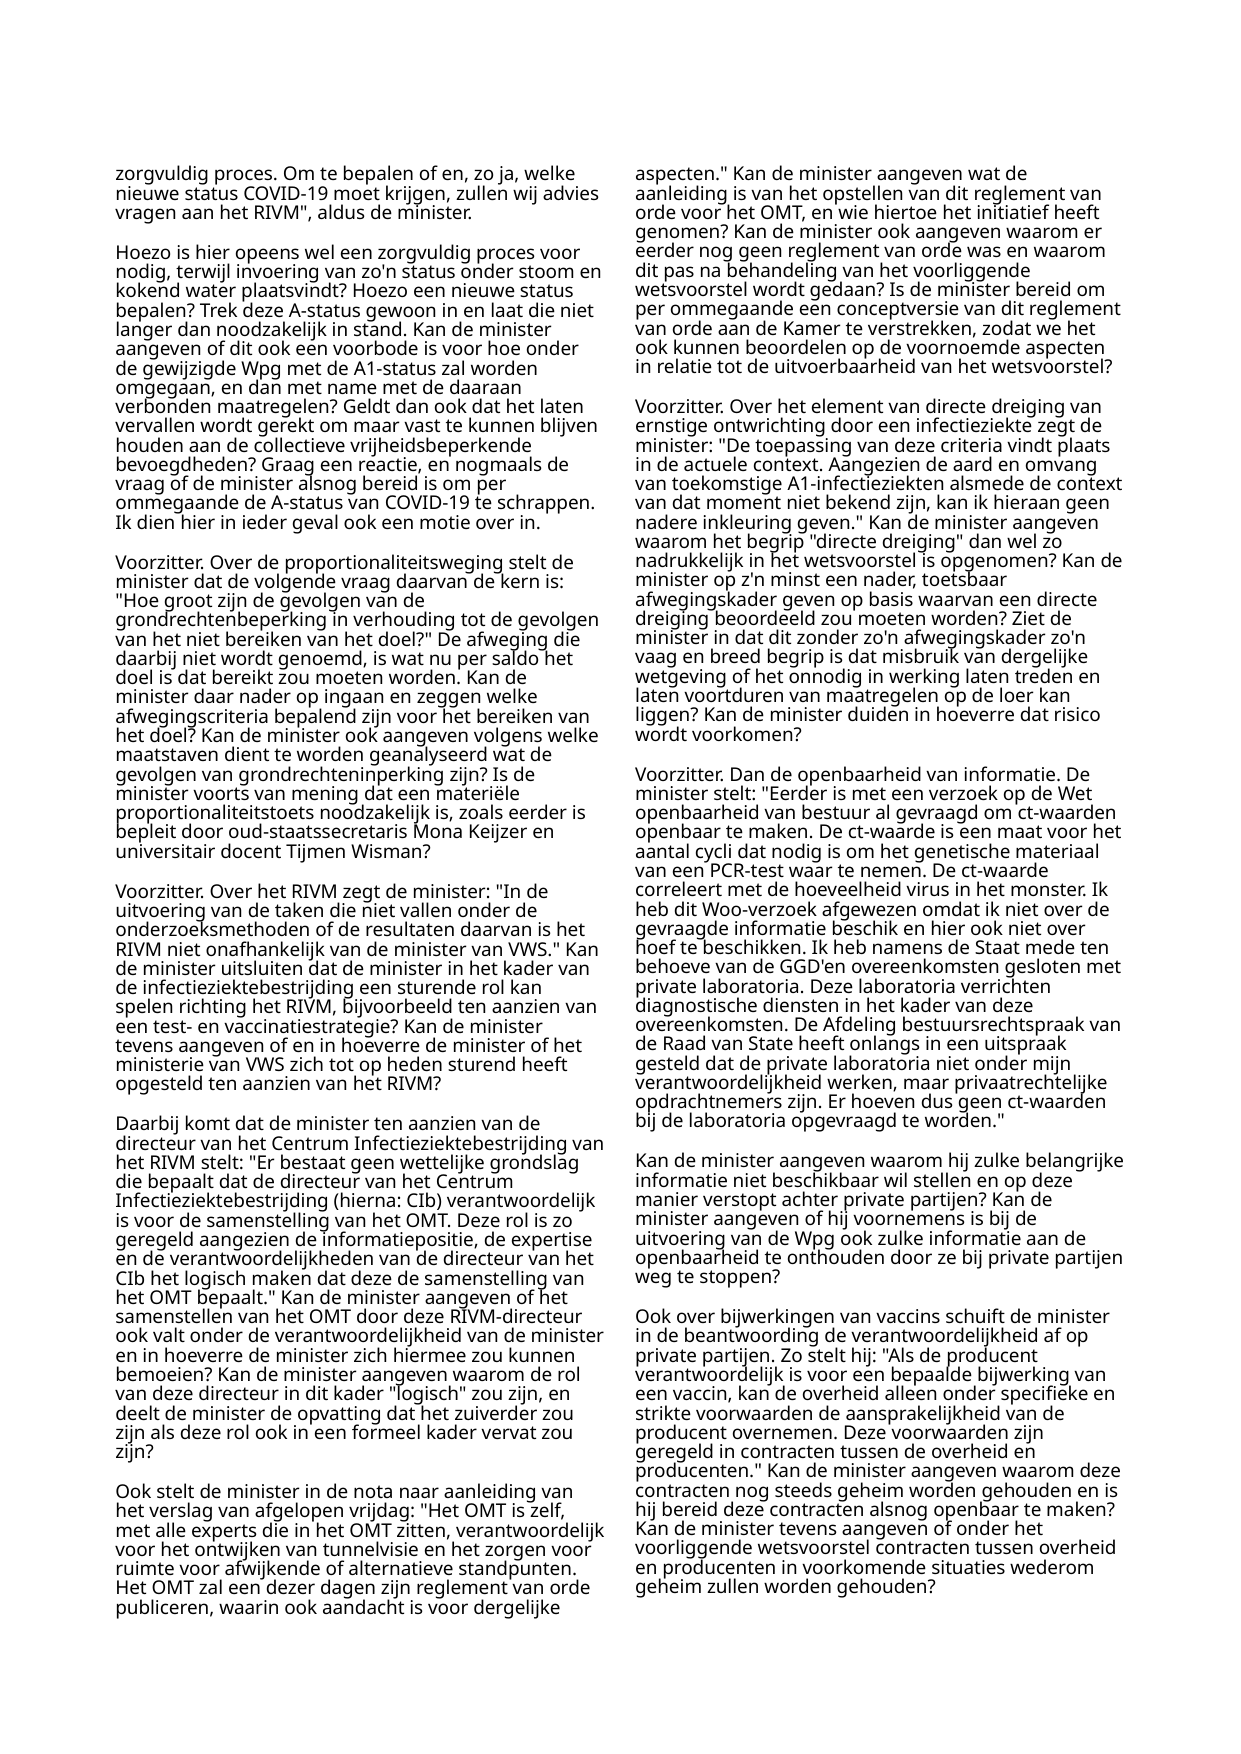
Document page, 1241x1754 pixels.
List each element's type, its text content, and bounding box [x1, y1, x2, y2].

text Daarbij komt dat de minister ten aanzien van de directeur van het Centrum Infectieziektebestrijding van het RIVM stelt: "Er bestaat geen wettelijke grondslag die bepaalt dat de directeur van het Centrum Infectieziektebestrijding (hierna: CIb) verantwoordelijk is voor de samenstelling van het OMT. Deze rol is zo geregeld aangezien de informatiepositie, de expertise en de verantwoordelijkheden van de directeur van het CIb het logisch maken dat deze de samenstelling van het OMT bepaalt." Kan de minister aangeven of het samenstellen van het OMT door deze RIVM-directeur ook valt onder de verantwoordelijkheid van de minister en in hoeverre de minister zich hiermee zou kunnen bemoeien? Kan de minister aangeven waarom de rol van deze directeur in dit kader "logisch" zou zijn, en deelt de minister de opvatting dat het zuiverder zou zijn als deze rol ook in een formeel kader vervat zou zijn? [115, 1115, 605, 1462]
text Voorzitter. Over het RIVM zegt de minister: "In de uitvoering van de taken die niet vallen onder de onderzoeksmethoden of de resultaten daarvan is het RIVM niet onafhankelijk van de minister van VWS." Kan de minister uitsluiten dat de minister in het kader van de infectieziektebestrijding een sturende rol kan spelen richting het RIVM, bijvoorbeeld ten aanzien van een test- en vaccinatiestrategie? Kan de minister tevens aangeven of en in hoeverre de minister of het ministerie van VWS zich tot op heden sturend heeft opgesteld ten aanzien van het RIVM? [115, 883, 605, 1095]
text Voorzitter. Over het element van directe dreiging van ernstige ontwrichting door een infectieziekte zegt de minister: "De toepassing van deze criteria vindt plaats in de actuele context. Aangezien de aard en omvang van toekomstige A1-infectieziekten alsmede de context van dat moment niet bekend zijn, kan ik hieraan geen nadere inkleuring geven." Kan de minister aangeven waarom het begrip "directe dreiging" dan wel zo nadrukkelijk in het wetsvoorstel is opgenomen? Kan de minister op z'n minst een nader, toetsbaar afwegingskader geven op basis waarvan een directe dreiging beoordeeld zou moeten worden? Ziet de minister in dat dit zonder zo'n afwegingskader zo'n vaag en breed begrip is dat misbruik van dergelijke wetgeving of het onnodig in werking laten treden en laten voortduren van maatregelen op de loer kan liggen? Kan de minister duiden in hoeverre dat risico wordt voorkomen? [635, 398, 1125, 745]
text Ook over bijwerkingen van vaccins schuift de minister in de beantwoording de verantwoordelijkheid af op private partijen. Zo stelt hij: "Als de producent verantwoordelijk is voor een bepaalde bijwerking van een vaccin, kan de overheid alleen onder specifieke en strikte voorwaarden de aansprakelijkheid van de producent overnemen. Deze voorwaarden zijn geregeld in contracten tussen de overheid en producenten." Kan de minister aangeven waarom deze contracten nog steeds geheim worden gehouden en is hij bereid deze contracten alsnog openbaar te maken? Kan de minister tevens aangeven of onder het voorliggende wetsvoorstel contracten tussen overheid en producenten in voorkomende situaties wederom geheim zullen worden gehouden? [635, 1308, 1125, 1597]
text aspecten." Kan de minister aangeven wat de aanleiding is van het opstellen van dit reglement van orde voor het OMT, en wie hiertoe het initiatief heeft genomen? Kan de minister ook aangeven waarom er eerder nog geen reglement van orde was en waarom dit pas na behandeling van het voorliggende wetsvoorstel wordt gedaan? Is de minister bereid om per ommegaande een conceptversie van dit reglement van orde aan de Kamer te verstrekken, zodat we het ook kunnen beoordelen op de voornoemde aspecten in relatie tot de uitvoerbaarheid van het wetsvoorstel? [635, 165, 1125, 377]
text Voorzitter. Dan de openbaarheid van informatie. De minister stelt: "Eerder is met een verzoek op de Wet openbaarheid van bestuur al gevraagd om ct-waarden openbaar te maken. De ct-waarde is een maat voor het aantal cycli dat nodig is om het genetische materiaal van een PCR-test waar te nemen. De ct-waarde correleert met de hoeveelheid virus in het monster. Ik heb dit Woo-verzoek afgewezen omdat ik niet over de gevraagde informatie beschik en hier ook niet over hoef te beschikken. Ik heb namens de Staat mede ten behoeve van de GGD'en overeenkomsten gesloten met private laboratoria. Deze laboratoria verrichten diagnostische diensten in het kader van deze overeenkomsten. De Afdeling bestuursrechtspraak van de Raad van State heeft onlangs in een uitspraak gesteld dat de private laboratoria niet onder mijn verantwoordelijkheid werken, maar privaatrechtelijke opdrachtnemers zijn. Er hoeven dus geen ct-waarden bij de laboratoria opgevraagd te worden." [635, 766, 1125, 1132]
text zorgvuldig proces. Om te bepalen of en, zo ja, welke nieuwe status COVID-19 moet krijgen, zullen wij advies vragen aan het RIVM", aldus de minister. [115, 165, 605, 223]
text Ook stelt de minister in de nota naar aanleiding van het verslag van afgelopen vrijdag: "Het OMT is zelf, met alle experts die in het OMT zitten, verantwoordelijk voor het ontwijken van tunnelvisie en het zorgen voor ruimte voor afwijkende of alternatieve standpunten. Het OMT zal een dezer dagen zijn reglement van orde publiceren, waarin ook aandacht is voor dergelijke [115, 1483, 605, 1618]
text Hoezo is hier opeens wel een zorgvuldig proces voor nodig, terwijl invoering van zo'n status onder stoom en kokend water plaatsvindt? Hoezo een nieuwe status bepalen? Trek deze A-status gewoon in en laat die niet langer dan noodzakelijk in stand. Kan de minister aangeven of dit ook een voorbode is voor hoe onder de gewijzigde Wpg met de A1-status zal worden omgegaan, en dan met name met de daaraan verbonden maatregelen? Geldt dan ook dat het laten vervallen wordt gerekt om maar vast te kunnen blijven houden aan de collectieve vrijheidsbeperkende bevoegdheden? Graag een reactie, en nogmaals de vraag of de minister alsnog bereid is om per ommegaande de A-status van COVID-19 te schrappen. Ik dien hier in ieder geval ook een motie over in. [115, 244, 605, 533]
text Voorzitter. Over de proportionaliteitsweging stelt de minister dat de volgende vraag daarvan de kern is: "Hoe groot zijn de gevolgen van de grondrechtenbeperking in verhouding tot de gevolgen van het niet bereiken van het doel?" De afweging die daarbij niet wordt genoemd, is wat nu per saldo het doel is dat bereikt zou moeten worden. Kan de minister daar nader op ingaan en zeggen welke afwegingscriteria bepalend zijn voor het bereiken van het doel? Kan de minister ook aangeven volgens welke maatstaven dient te worden geanalyseerd wat de gevolgen van grondrechteninperking zijn? Is de minister voorts van mening dat een materiële proportionaliteitstoets noodzakelijk is, zoals eerder is bepleit door oud-staatssecretaris Mona Keijzer en universitair docent Tijmen Wisman? [115, 554, 605, 862]
text Kan de minister aangeven waarom hij zulke belangrijke informatie niet beschikbaar wil stellen en op deze manier verstopt achter private partijen? Kan de minister aangeven of hij voornemens is bij de uitvoering van de Wpg ook zulke informatie aan de openbaarheid te onthouden door ze bij private partijen weg te stoppen? [635, 1152, 1125, 1287]
